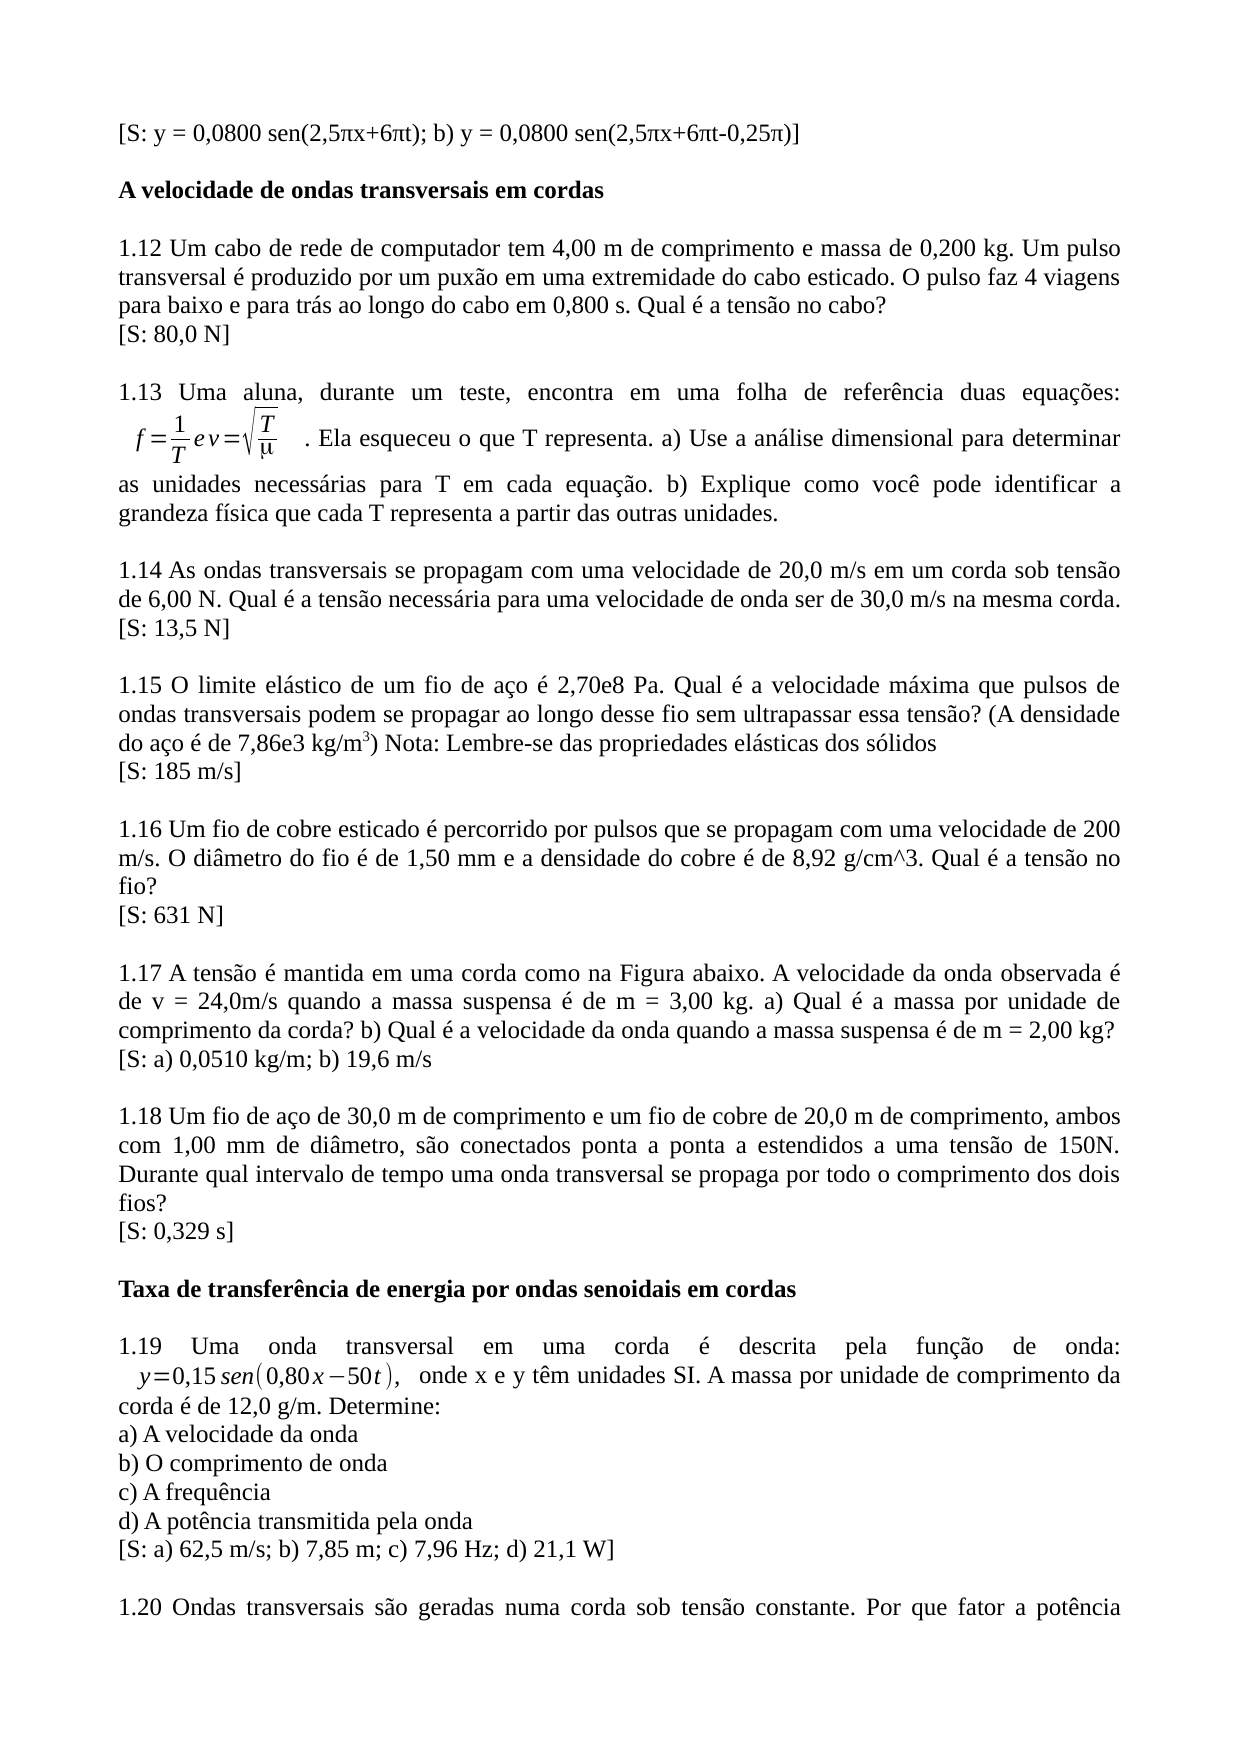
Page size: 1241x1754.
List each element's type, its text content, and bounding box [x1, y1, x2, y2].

text [S: 13,5 N] [118, 613, 1122, 641]
text [S: 185 m/s] [118, 756, 1122, 785]
text 1.17 A tensão é mantida em uma corda como na Figura abaixo. A velocidade da onda observada é de v = 24,0m/s quando a massa suspensa é de m = 3,00 kg. a) Qual é a massa por unidade de comprimento da corda? b) Qual é a velocidade da onda quando a massa suspensa é de m = 2,00 kg? [118, 958, 1122, 1044]
text [S: 0,329 s] [118, 1216, 1122, 1245]
text [S: 631 N] [118, 900, 1122, 929]
text 1.12 Um cabo de rede de computador tem 4,00 m de comprimento e massa de 0,200 kg. Um pulso transversal é produzido por um puxão em uma extremidade do cabo esticado. O pulso faz 4 viagens para baixo e para trás ao longo do cabo em 0,800 s. Qual é a tensão no cabo? [118, 233, 1122, 319]
text [S: 80,0 N] [118, 319, 1122, 348]
text 1.14 As ondas transversais se propagam com uma velocidade de 20,0 m/s em um corda sob tensão de 6,00 N. Qual é a tensão necessária para uma velocidade de onda ser de 30,0 m/s na mesma corda. [118, 555, 1122, 613]
text 1.15 O limite elástico de um fio de aço é 2,70e8 Pa. Qual é a velocidade máxima que pulsos de ondas transversais podem se propagar ao longo desse fio sem ultrapassar essa tensão? (A densidade do aço é de 7,86e3 kg/m3) Nota: Lembre-se das propriedades elásticas dos sólidos [118, 670, 1122, 756]
text 1.20 Ondas transversais são geradas numa corda sob tensão constante. Por que fator a potência [118, 1592, 1122, 1621]
text [S: a) 0,0510 kg/m; b) 19,6 m/s [118, 1044, 1122, 1073]
text A velocidade de ondas transversais em cordas [118, 176, 1122, 204]
text 1.18 Um fio de aço de 30,0 m de comprimento e um fio de cobre de 20,0 m de comprimento, ambos com 1,00 mm de diâmetro, são conectados ponta a ponta a estendidos a uma tensão de 150N. Durante qual intervalo de tempo uma onda transversal se propaga por todo o comprimento dos dois fios? [118, 1101, 1122, 1216]
text Taxa de transferência de energia por ondas senoidais em cordas [118, 1274, 1122, 1303]
text d) A potência transmitida pela onda [118, 1506, 1122, 1534]
text 1.16 Um fio de cobre esticado é percorrido por pulsos que se propagam com uma velocidade de 200 m/s. O diâmetro do fio é de 1,50 mm e a densidade do cobre é de 8,92 g/cm^3. Qual é a tensão no fio? [118, 814, 1122, 900]
text 1.19 Uma onda transversal em uma corda é descrita pela função de onda: onde x e y têm unidades SI. A massa por unidade de comprimento da corda é de 12,0 g/m. Determine: [118, 1331, 1122, 1419]
text b) O comprimento de onda [118, 1448, 1122, 1477]
text [S: a) 62,5 m/s; b) 7,85 m; c) 7,96 Hz; d) 21,1 W] [118, 1534, 1122, 1563]
text a) A velocidade da onda [118, 1419, 1122, 1448]
text 1.13 Uma aluna, durante um teste, encontra em uma folha de referência duas equações: . Ela esqueceu o que T representa. a) Use a análise dimensional para determinar as unidades necessárias para T em cada equação. b) Explique como você pode identificar a grandeza física que cada T representa a partir das outras unidades. [118, 377, 1122, 526]
text c) A frequência [118, 1477, 1122, 1506]
text [S: y = 0,0800 sen(2,5πx+6πt); b) y = 0,0800 sen(2,5πx+6πt-0,25π)] [118, 118, 1122, 147]
